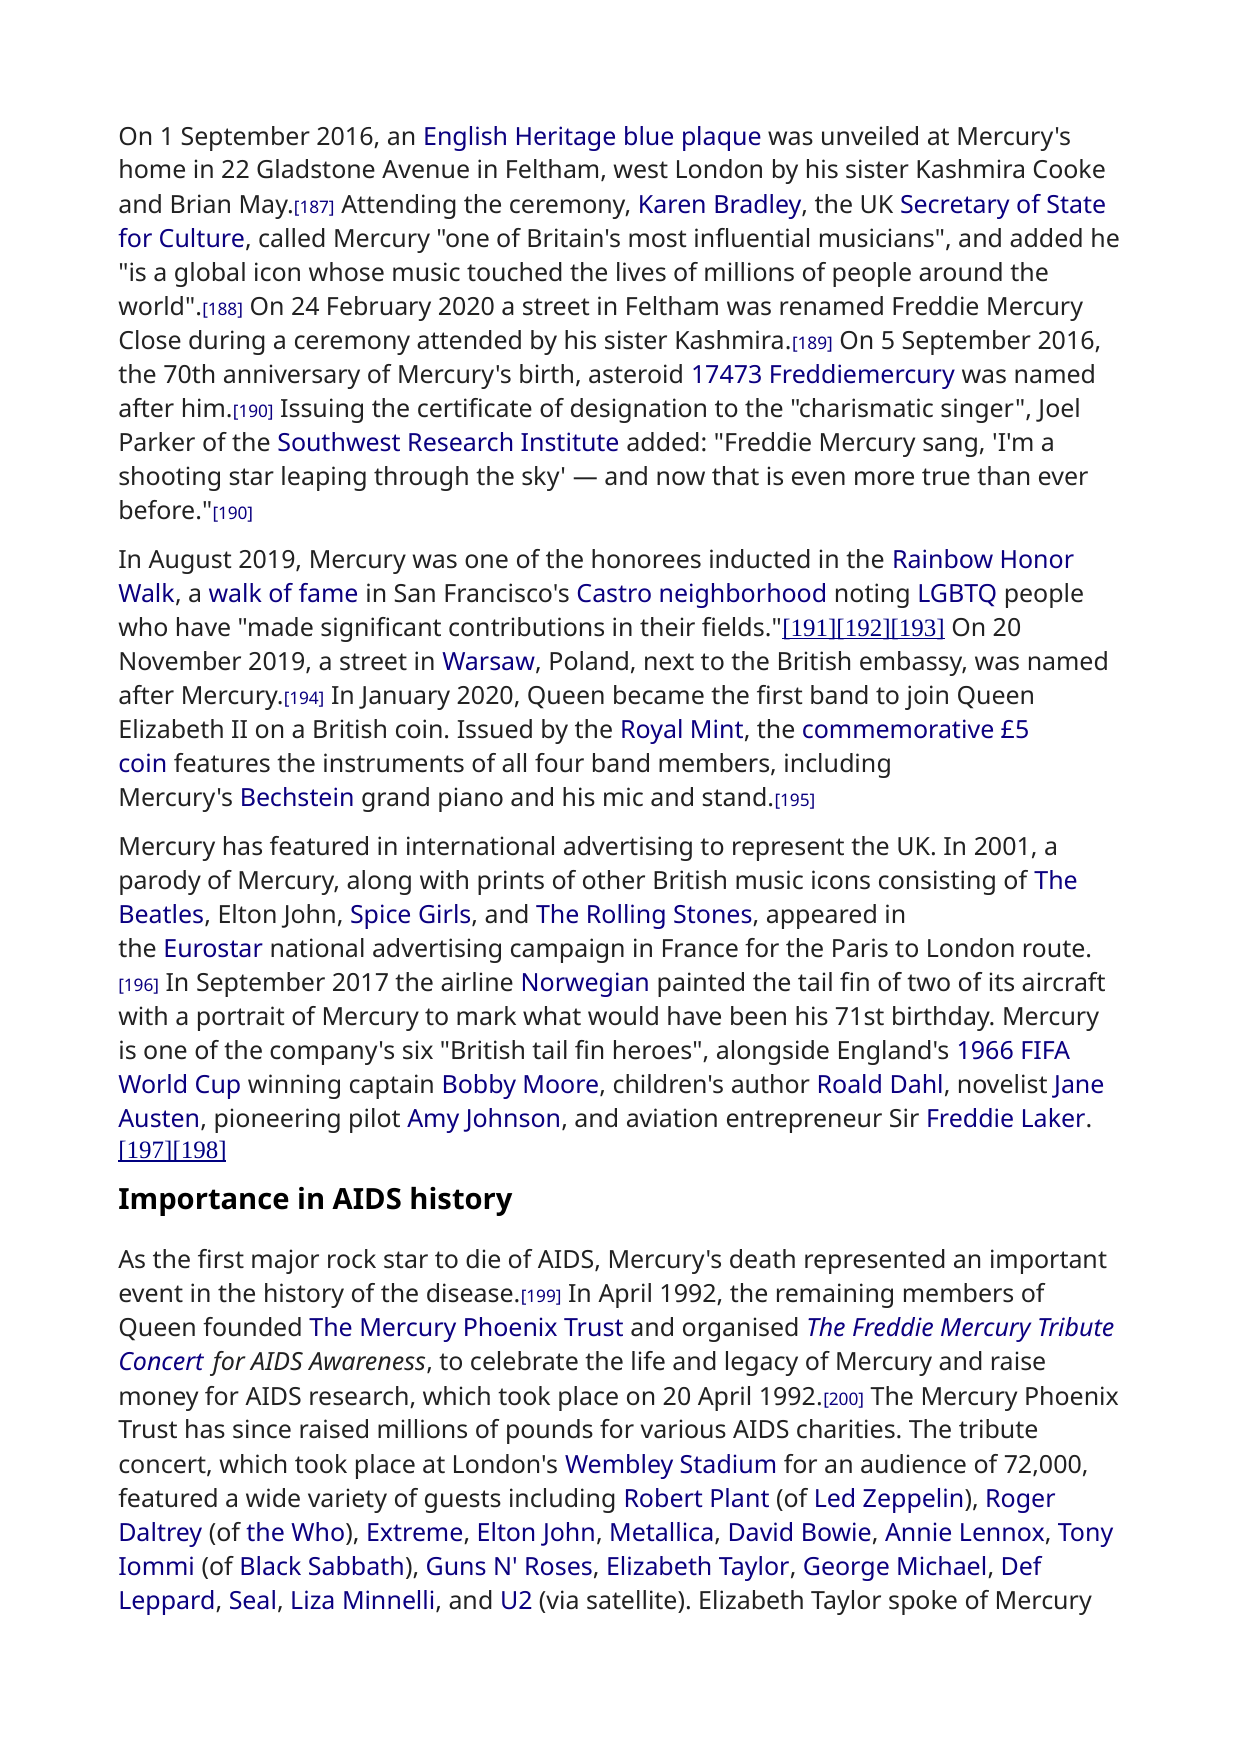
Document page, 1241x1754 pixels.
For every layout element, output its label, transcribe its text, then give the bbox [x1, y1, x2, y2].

subtitle Importance in AIDS history [118, 1178, 1122, 1218]
text On 1 September 2016, an English Heritage blue plaque was unveiled at Mercury's home in 22 Gladstone Avenue in Feltham, west London by his sister Kashmira Cooke and Brian May.[187] Attending the ceremony, Karen Bradley, the UK Secretary of State for Culture, called Mercury "one of Britain's most influential musicians", and added he "is a global icon whose music touched the lives of millions of people around the world".[188] On 24 February 2020 a street in Feltham was renamed Freddie Mercury Close during a ceremony attended by his sister Kashmira.[189] On 5 September 2016, the 70th anniversary of Mercury's birth, asteroid 17473 Freddiemercury was named after him.[190] Issuing the certificate of designation to the "charismatic singer", Joel Parker of the Southwest Research Institute added: "Freddie Mercury sang, 'I'm a shooting star leaping through the sky' — and now that is even more true than ever before."[190] [118, 118, 1122, 527]
text Mercury has featured in international advertising to represent the UK. In 2001, a parody of Mercury, along with prints of other British music icons consisting of The Beatles, Elton John, Spice Girls, and The Rolling Stones, appeared in the Eurostar national advertising campaign in France for the Paris to London route.[196] In September 2017 the airline Norwegian painted the tail fin of two of its aircraft with a portrait of Mercury to mark what would have been his 71st birthday. Mercury is one of the company's six "British tail fin heroes", alongside England's 1966 FIFA World Cup winning captain Bobby Moore, children's author Roald Dahl, novelist Jane Austen, pioneering pilot Amy Johnson, and aviation entrepreneur Sir Freddie Laker.[197][198] [118, 828, 1122, 1164]
text As the first major rock star to die of AIDS, Mercury's death represented an important event in the history of the disease.[199] In April 1992, the remaining members of Queen founded The Mercury Phoenix Trust and organised The Freddie Mercury Tribute Concert for AIDS Awareness, to celebrate the life and legacy of Mercury and raise money for AIDS research, which took place on 20 April 1992.[200] The Mercury Phoenix Trust has since raised millions of pounds for various AIDS charities. The tribute concert, which took place at London's Wembley Stadium for an audience of 72,000, featured a wide variety of guests including Robert Plant (of Led Zeppelin), Roger Daltrey (of the Who), Extreme, Elton John, Metallica, David Bowie, Annie Lennox, Tony Iommi (of Black Sabbath), Guns N' Roses, Elizabeth Taylor, George Michael, Def Leppard, Seal, Liza Minnelli, and U2 (via satellite). Elizabeth Taylor spoke of Mercury [118, 1242, 1122, 1617]
text In August 2019, Mercury was one of the honorees inducted in the Rainbow Honor Walk, a walk of fame in San Francisco's Castro neighborhood noting LGBTQ people who have "made significant contributions in their fields."[191][192][193] On 20 November 2019, a street in Warsaw, Poland, next to the British embassy, was named after Mercury.[194] In January 2020, Queen became the first band to join Queen Elizabeth II on a British coin. Issued by the Royal Mint, the commemorative £5 coin features the instruments of all four band members, including Mercury's Bechstein grand piano and his mic and stand.[195] [118, 541, 1122, 814]
